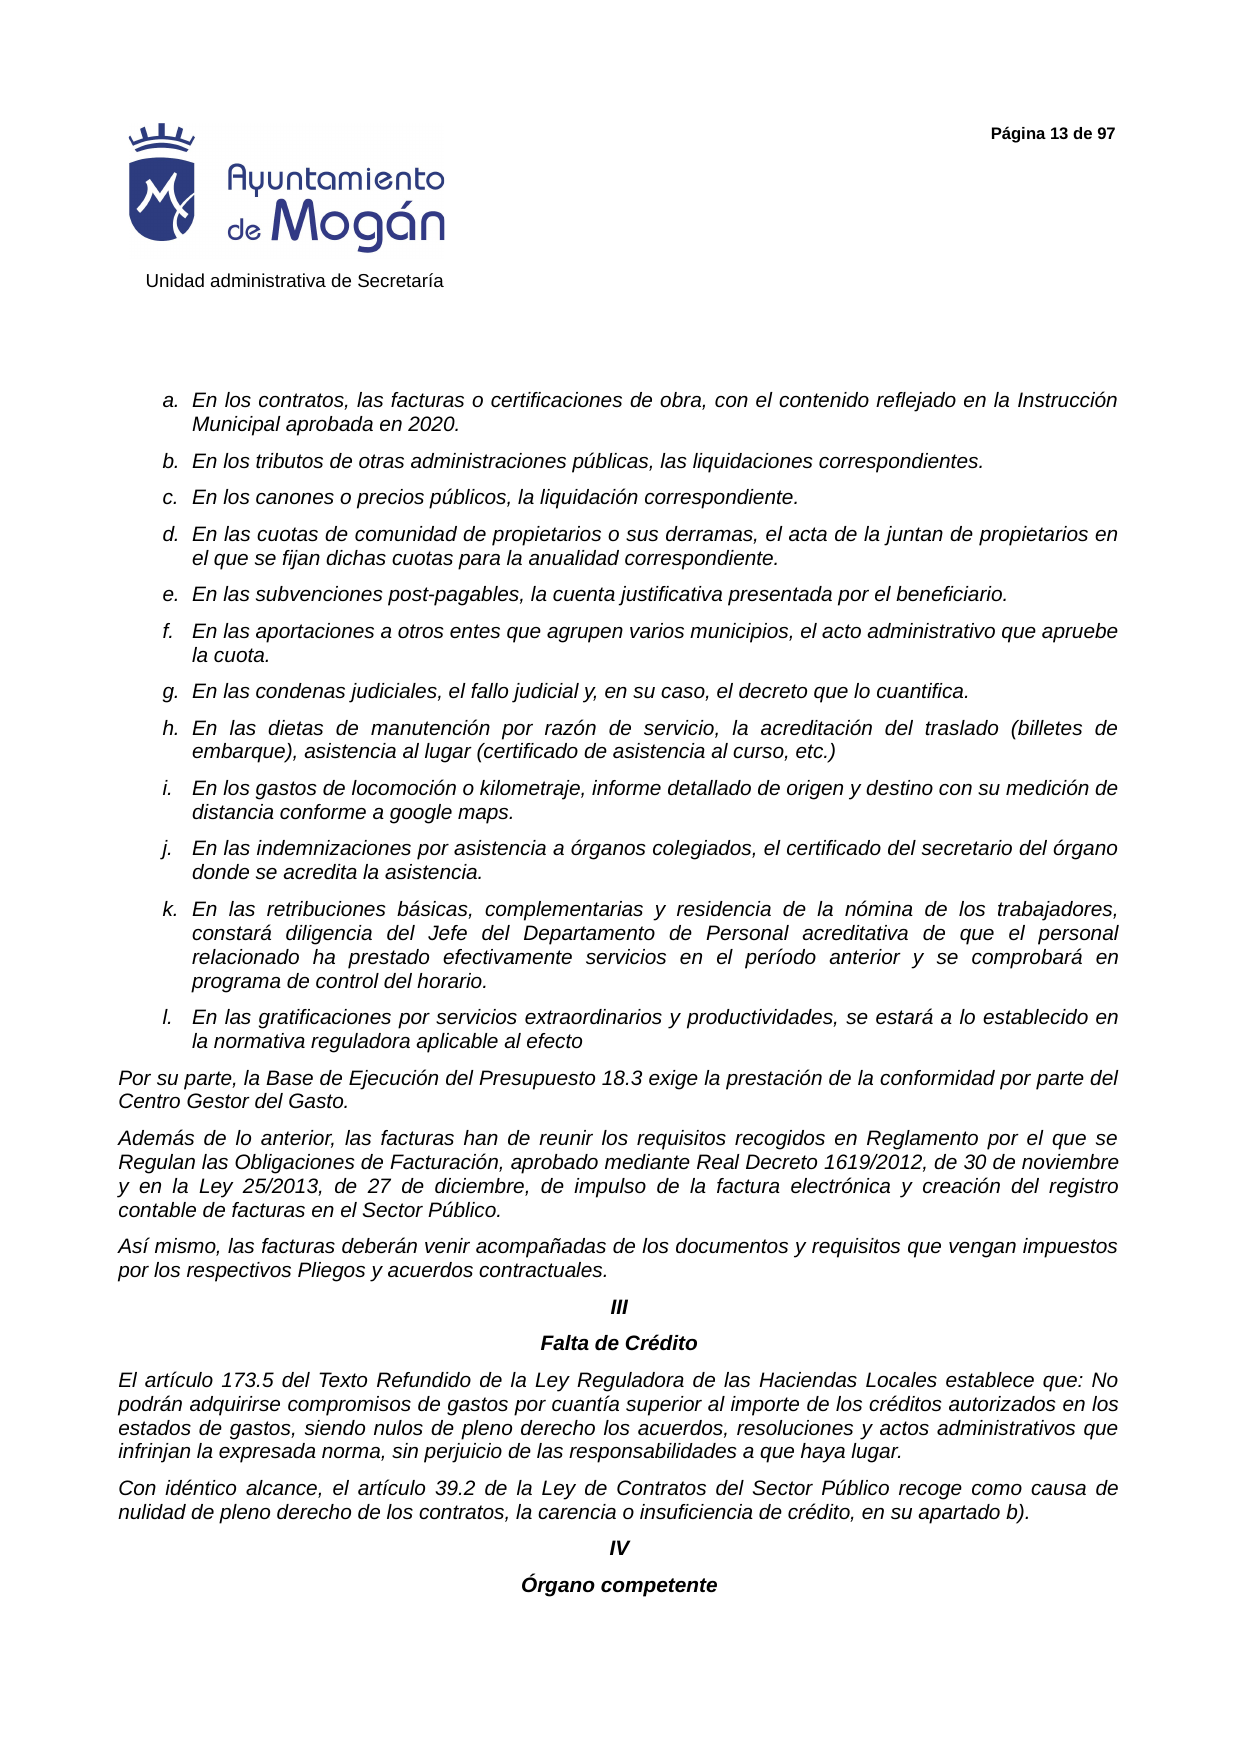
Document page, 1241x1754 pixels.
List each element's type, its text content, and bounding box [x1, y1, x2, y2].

text Con idéntico alcance, el artículo 39.2 de la Ley de Contratos del Sector Público recoge como causa de nulidad de pleno derecho de los contratos, la carencia o insuficiencia de crédito, en su apartado b). [118, 1476, 1122, 1524]
text Por su parte, la Base de Ejecución del Presupuesto 18.3 exige la prestación de la conformidad por parte del Centro Gestor del Gasto. [118, 1065, 1122, 1113]
text Órgano competente [118, 1573, 1122, 1597]
list En las gratificaciones por servicios extraordinarios y productividades, se estará a lo establecido en la normativa reguladora aplicable al efecto [162, 1005, 1122, 1053]
text IV [118, 1536, 1122, 1560]
list En los tributos de otras administraciones públicas, las liquidaciones correspondientes. [162, 449, 1122, 473]
text El artículo 173.5 del Texto Refundido de la Ley Reguladora de las Haciendas Locales establece que: No podrán adquirirse compromisos de gastos por cuantía superior al importe de los créditos autorizados en los estados de gastos, siendo nulos de pleno derecho los acuerdos, resoluciones y actos administrativos que infrinjan la expresada norma, sin perjuicio de las responsabilidades a que haya lugar. [118, 1367, 1122, 1463]
text III [118, 1294, 1122, 1318]
list En las cuotas de comunidad de propietarios o sus derramas, el acta de la juntan de propietarios en el que se fijan dichas cuotas para la anualidad correspondiente. [162, 522, 1122, 569]
list En los canones o precios públicos, la liquidación correspondiente. [162, 485, 1122, 509]
picture [128, 123, 445, 259]
list En las retribuciones básicas, complementarias y residencia de la nómina de los trabajadores, constará diligencia del Jefe del Departamento de Personal acreditativa de que el personal relacionado ha prestado efectivamente servicios en el período anterior y se comprobará en programa de control del horario. [162, 897, 1122, 992]
list En las indemnizaciones por asistencia a órganos colegiados, el certificado del secretario del órgano donde se acredita la asistencia. [162, 836, 1122, 884]
list En las condenas judiciales, el fallo judicial y, en su caso, el decreto que lo cuantifica. [162, 679, 1122, 703]
text Falta de Crédito [118, 1331, 1122, 1355]
list En los gastos de locomoción o kilometraje, informe detallado de origen y destino con su medición de distancia conforme a google maps. [162, 776, 1122, 824]
list En las subvenciones post-pagables, la cuenta justificativa presentada por el beneficiario. [162, 582, 1122, 606]
list En los contratos, las facturas o certificaciones de obra, con el contenido reflejado en la Instrucción Municipal aprobada en 2020. [162, 388, 1122, 436]
text Además de lo anterior, las facturas han de reunir los requisitos recogidos en Reglamento por el que se Regulan las Obligaciones de Facturación, aprobado mediante Real Decreto 1619/2012, de 30 de noviembre y en la Ley 25/2013, de 27 de diciembre, de impulso de la factura electrónica y creación del registro contable de facturas en el Sector Público. [118, 1126, 1122, 1222]
list En las aportaciones a otros entes que agrupen varios municipios, el acto administrativo que apruebe la cuota. [162, 618, 1122, 666]
text Así mismo, las facturas deberán venir acompañadas de los documentos y requisitos que vengan impuestos por los respectivos Pliegos y acuerdos contractuales. [118, 1234, 1122, 1282]
list En las dietas de manutención por razón de servicio, la acreditación del traslado (billetes de embarque), asistencia al lugar (certificado de asistencia al curso, etc.) [162, 715, 1122, 763]
